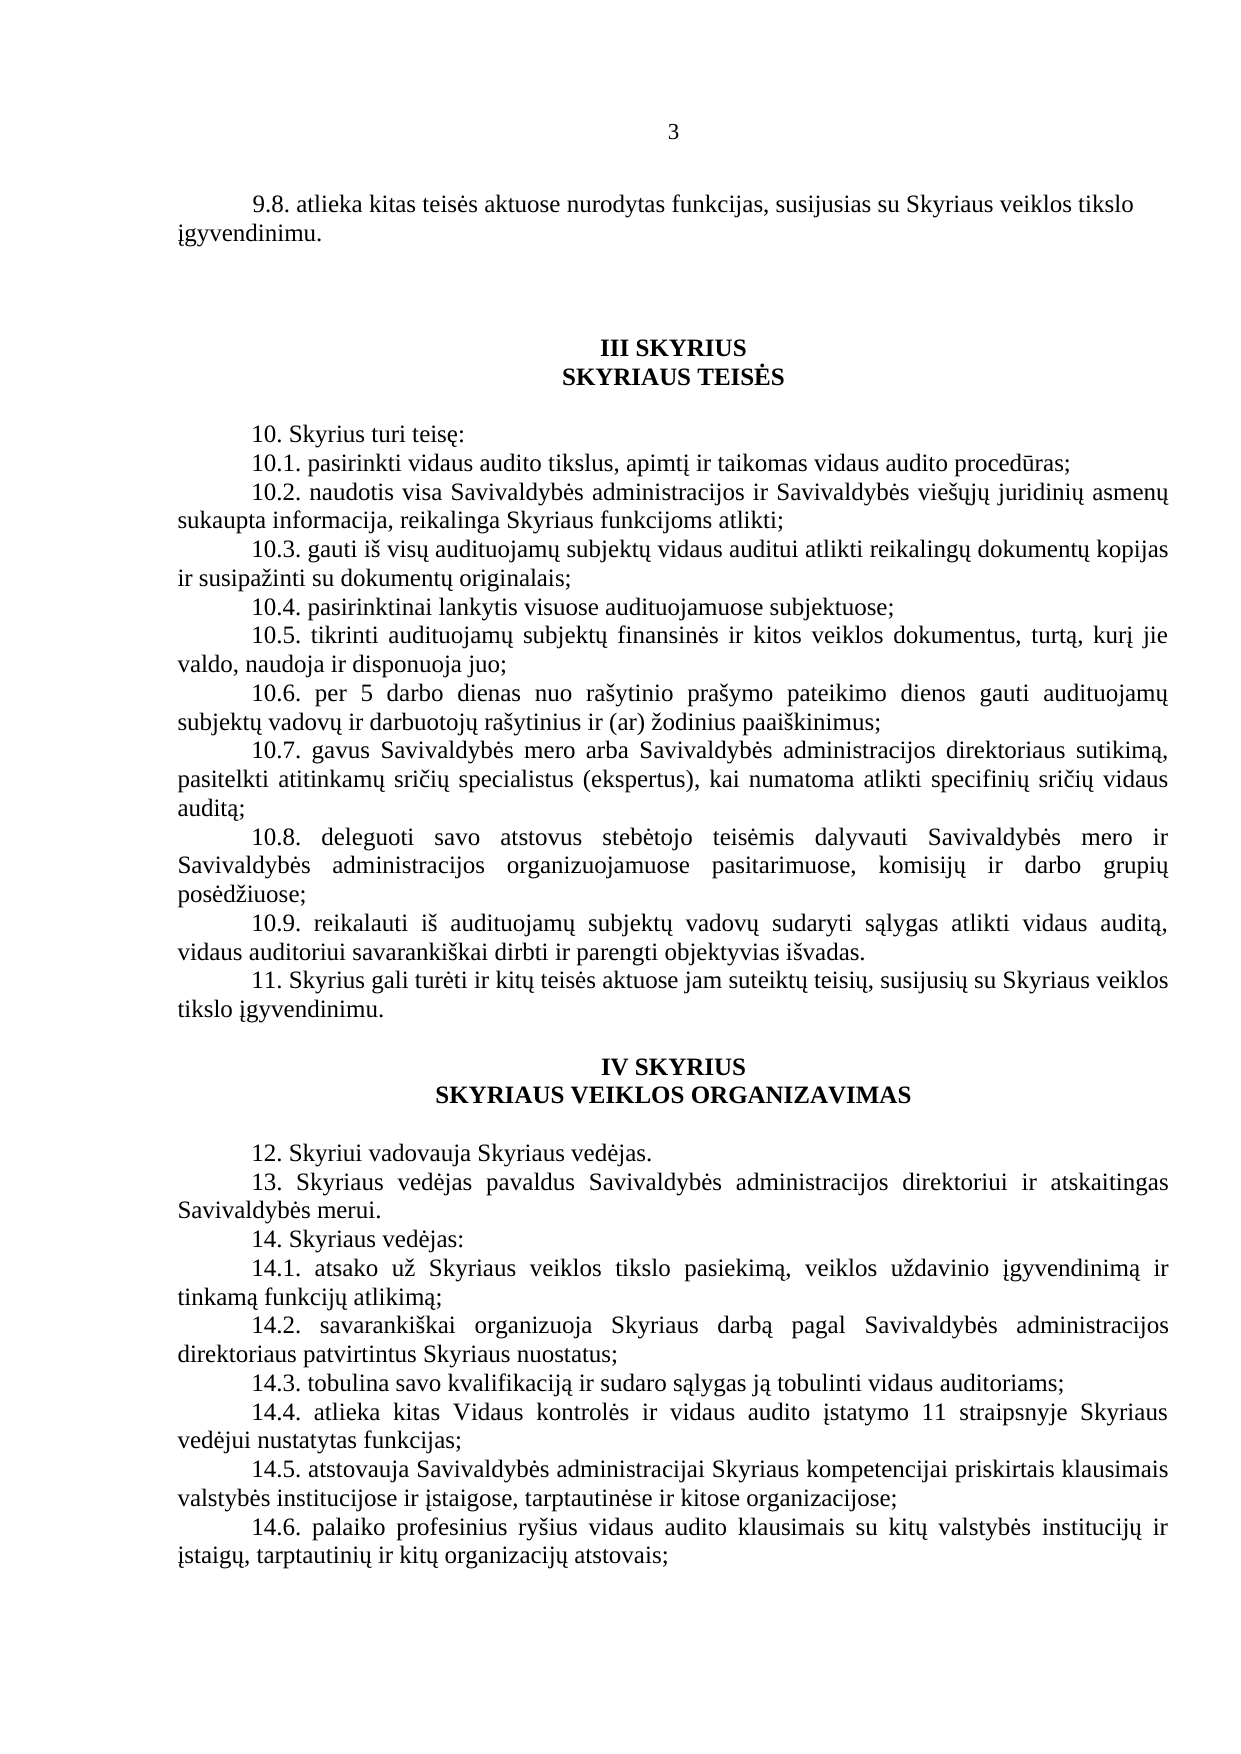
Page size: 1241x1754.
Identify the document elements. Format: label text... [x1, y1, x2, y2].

text 13. Skyriaus vedėjas pavaldus Savivaldybės administracijos direktoriui ir atskaitingas Savivaldybės merui. [177, 1167, 1169, 1224]
text 10. Skyrius turi teisę: [177, 419, 1169, 448]
text 14.2. savarankiškai organizuoja Skyriaus darbą pagal Savivaldybės administracijos direktoriaus patvirtintus Skyriaus nuostatus; [177, 1311, 1169, 1368]
text 10.6. per 5 darbo dienas nuo rašytinio prašymo pateikimo dienos gauti audituojamų subjektų vadovų ir darbuotojų rašytinius ir (ar) žodinius paaiškinimus; [177, 678, 1169, 736]
text 10.5. tikrinti audituojamų subjektų finansinės ir kitos veiklos dokumentus, turtą, kurį jie valdo, naudoja ir disponuoja juo; [177, 621, 1169, 678]
text 10.1. pasirinkti vidaus audito tikslus, apimtį ir taikomas vidaus audito procedūras; [177, 448, 1169, 477]
text 11. Skyrius gali turėti ir kitų teisės aktuose jam suteiktų teisių, susijusių su Skyriaus veiklos tikslo įgyvendinimu. [177, 966, 1169, 1023]
text 10.9. reikalauti iš audituojamų subjektų vadovų sudaryti sąlygas atlikti vidaus auditą, vidaus auditoriui savarankiškai dirbti ir parengti objektyvias išvadas. [177, 908, 1169, 966]
text 9.8. atlieka kitas teisės aktuose nurodytas funkcijas, susijusias su Skyriaus veiklos tikslo įgyvendinimu. [177, 189, 1169, 247]
text 10.4. pasirinktinai lankytis visuose audituojamuose subjektuose; [177, 592, 1169, 621]
text 10.2. naudotis visa Savivaldybės administracijos ir Savivaldybės viešųjų juridinių asmenų sukaupta informacija, reikalinga Skyriaus funkcijoms atlikti; [177, 477, 1169, 534]
text SKYRIAUS TEISĖS [177, 362, 1169, 391]
text 14.4. atlieka kitas Vidaus kontrolės ir vidaus audito įstatymo 11 straipsnyje Skyriaus vedėjui nustatytas funkcijas; [177, 1397, 1169, 1454]
text 14. Skyriaus vedėjas: [177, 1224, 1169, 1253]
text SKYRIAUS VEIKLOS ORGANIZAVIMAS [177, 1081, 1169, 1109]
text III SKYRIUS [177, 333, 1169, 362]
text 10.7. gavus Savivaldybės mero arba Savivaldybės administracijos direktoriaus sutikimą, pasitelkti atitinkamų sričių specialistus (ekspertus), kai numatoma atlikti specifinių sričių vidaus auditą; [177, 736, 1169, 822]
text 10.3. gauti iš visų audituojamų subjektų vidaus auditui atlikti reikalingų dokumentų kopijas ir susipažinti su dokumentų originalais; [177, 534, 1169, 592]
text 12. Skyriui vadovauja Skyriaus vedėjas. [177, 1138, 1169, 1167]
text 10.8. deleguoti savo atstovus stebėtojo teisėmis dalyvauti Savivaldybės mero ir Savivaldybės administracijos organizuojamuose pasitarimuose, komisijų ir darbo grupių posėdžiuose; [177, 822, 1169, 908]
text 14.6. palaiko profesinius ryšius vidaus audito klausimais su kitų valstybės institucijų ir įstaigų, tarptautinių ir kitų organizacijų atstovais; [177, 1512, 1169, 1569]
text IV SKYRIUS [177, 1052, 1169, 1081]
text 14.1. atsako už Skyriaus veiklos tikslo pasiekimą, veiklos uždavinio įgyvendinimą ir tinkamą funkcijų atlikimą; [177, 1253, 1169, 1311]
text 14.5. atstovauja Savivaldybės administracijai Skyriaus kompetencijai priskirtais klausimais valstybės institucijose ir įstaigose, tarptautinėse ir kitose organizacijose; [177, 1454, 1169, 1512]
text 14.3. tobulina savo kvalifikaciją ir sudaro sąlygas ją tobulinti vidaus auditoriams; [177, 1368, 1169, 1397]
